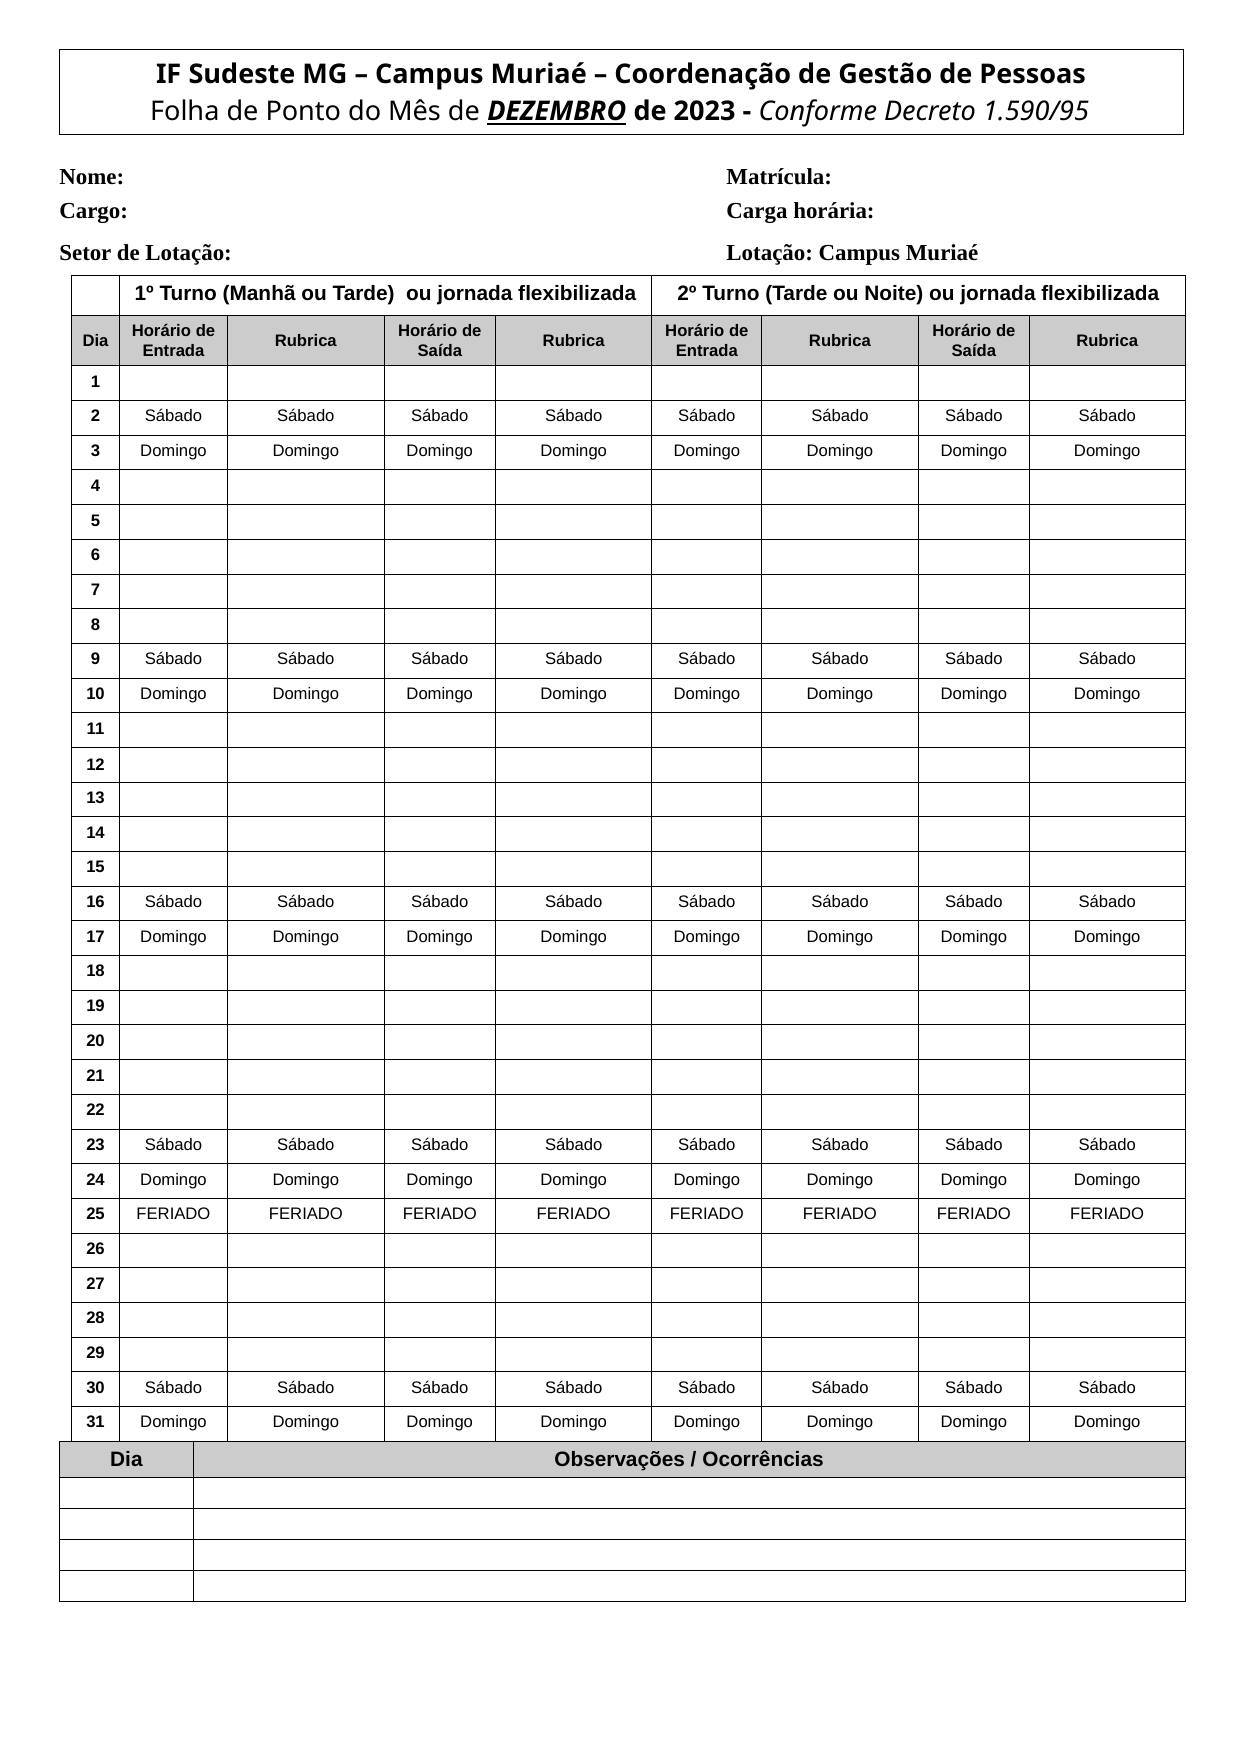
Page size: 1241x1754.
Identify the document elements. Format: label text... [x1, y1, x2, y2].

table_cell [1030, 540, 1185, 573]
table_cell [496, 713, 651, 747]
table_cell [1030, 1060, 1185, 1094]
table_cell [652, 1303, 761, 1337]
table_cell Domingo [919, 1164, 1029, 1198]
table_cell [919, 1303, 1029, 1337]
table_cell [762, 1025, 918, 1059]
table_cell [652, 713, 761, 747]
table_cell [228, 1268, 384, 1302]
table_cell [59, 747, 71, 782]
table_cell 22 [72, 1095, 119, 1128]
table_cell [496, 1025, 651, 1059]
table_cell Domingo [385, 921, 495, 955]
table_cell [762, 540, 918, 573]
table_cell [919, 1338, 1029, 1371]
table_cell [228, 852, 384, 886]
table_cell Domingo [1030, 1164, 1185, 1198]
table_cell [385, 540, 495, 573]
table_cell Sábado [385, 401, 495, 435]
table_cell [652, 366, 761, 400]
table_cell [59, 275, 71, 315]
table_cell Rubrica [228, 316, 384, 365]
table_cell Sábado [1030, 1130, 1185, 1163]
table_cell [496, 609, 651, 643]
table_cell [919, 991, 1029, 1024]
table_cell [385, 713, 495, 747]
table_cell 25 [72, 1199, 119, 1232]
table_cell Sábado [1030, 1372, 1185, 1406]
table_cell 12 [72, 748, 119, 782]
table_cell [385, 991, 495, 1024]
table_cell 9 [72, 644, 119, 677]
table_cell [1030, 1303, 1185, 1337]
table_cell [59, 1163, 71, 1198]
table_cell [385, 1268, 495, 1302]
table_cell [496, 1060, 651, 1094]
table_cell [59, 365, 71, 400]
table_cell 13 [72, 783, 119, 816]
table_header Nome: [59, 164, 726, 197]
table_cell [228, 991, 384, 1024]
table_cell [496, 956, 651, 990]
table_cell [59, 435, 71, 469]
table_cell [652, 1268, 761, 1302]
table_cell FERIADO [919, 1199, 1029, 1232]
table_cell [59, 469, 71, 504]
table_cell [59, 990, 71, 1024]
table_cell [496, 366, 651, 400]
table_cell [762, 783, 918, 816]
table_cell [59, 1371, 71, 1406]
table_cell Domingo [919, 679, 1029, 712]
table_cell [496, 748, 651, 782]
table_cell Sábado [385, 644, 495, 677]
table_cell Rubrica [762, 316, 918, 365]
table_cell 20 [72, 1025, 119, 1059]
table_cell [1030, 575, 1185, 608]
table_cell Domingo [762, 679, 918, 712]
table_cell Sábado [120, 887, 227, 920]
table_cell [59, 1302, 71, 1337]
table_cell [919, 817, 1029, 851]
table_cell [919, 956, 1029, 990]
table_cell Domingo [228, 921, 384, 955]
table_cell FERIADO [228, 1199, 384, 1232]
table_cell Domingo [496, 1407, 651, 1441]
table_cell [120, 366, 227, 400]
table_cell 11 [72, 713, 119, 747]
table_cell 7 [72, 575, 119, 608]
table_cell 5 [72, 505, 119, 539]
table_cell [385, 366, 495, 400]
table_cell [762, 713, 918, 747]
table_cell 23 [72, 1130, 119, 1163]
table_cell [59, 1406, 71, 1441]
table_cell 10 [72, 679, 119, 712]
table_cell Sábado [228, 887, 384, 920]
table_cell [652, 1025, 761, 1059]
table_cell [120, 1303, 227, 1337]
table_cell Domingo [1030, 921, 1185, 955]
table_cell [652, 470, 761, 504]
table_cell [1030, 470, 1185, 504]
table_cell [762, 366, 918, 400]
table_cell Domingo [496, 679, 651, 712]
table_cell [59, 1337, 71, 1371]
table_cell Domingo [762, 921, 918, 955]
table_cell [59, 1094, 71, 1128]
table_cell [496, 505, 651, 539]
table_cell [59, 574, 71, 608]
table_cell [496, 783, 651, 816]
table_cell [59, 643, 71, 677]
table_cell 17 [72, 921, 119, 955]
table_cell [228, 470, 384, 504]
table_cell Sábado [496, 401, 651, 435]
table_cell 24 [72, 1164, 119, 1198]
table_cell [59, 920, 71, 955]
table_cell [59, 539, 71, 573]
table_cell [228, 817, 384, 851]
table_cell [59, 1024, 71, 1059]
table_cell 26 [72, 1234, 119, 1267]
table_cell [120, 1268, 227, 1302]
table_cell 15 [72, 852, 119, 886]
table_header Matrícula: [726, 164, 1181, 197]
table_cell Sábado [496, 1372, 651, 1406]
table_cell Domingo [496, 436, 651, 469]
table_cell [59, 1267, 71, 1302]
table_cell [919, 366, 1029, 400]
table_cell [385, 852, 495, 886]
table_cell Horário de Entrada [652, 316, 761, 365]
table_cell [385, 1060, 495, 1094]
table_cell Sábado [762, 887, 918, 920]
table_cell [762, 748, 918, 782]
table_cell Sábado [762, 401, 918, 435]
table_cell Rubrica [1030, 316, 1185, 365]
table_cell [919, 1234, 1029, 1267]
table_cell [652, 852, 761, 886]
table_cell [228, 540, 384, 573]
table_cell Sábado [652, 401, 761, 435]
table_cell 2º Turno (Tarde ou Noite) ou jornada flexibilizada [652, 276, 1185, 315]
table_cell [120, 609, 227, 643]
table_cell [652, 748, 761, 782]
table_cell Sábado [385, 887, 495, 920]
table_cell 28 [72, 1303, 119, 1337]
table_cell [919, 852, 1029, 886]
table_cell [228, 1338, 384, 1371]
table_cell Sábado [120, 644, 227, 677]
table_cell 14 [72, 817, 119, 851]
table_cell [652, 1095, 761, 1128]
table_cell [1030, 1095, 1185, 1128]
table_cell [59, 608, 71, 643]
table_cell Sábado [120, 1372, 227, 1406]
table_cell [652, 1338, 761, 1371]
table_cell Domingo [652, 1164, 761, 1198]
table_cell [652, 505, 761, 539]
table_cell Domingo [652, 679, 761, 712]
table_cell [120, 991, 227, 1024]
table_cell Sábado [1030, 887, 1185, 920]
table_cell Sábado [919, 1130, 1029, 1163]
table_cell [228, 713, 384, 747]
table_cell Dia [60, 1442, 193, 1477]
table_cell [496, 991, 651, 1024]
table_cell [228, 956, 384, 990]
table_cell [228, 609, 384, 643]
table_cell Domingo [228, 436, 384, 469]
table_cell Sábado [762, 1130, 918, 1163]
table_cell Sábado [385, 1130, 495, 1163]
table_cell [1030, 817, 1185, 851]
table_cell Sábado [762, 644, 918, 677]
table_cell Domingo [762, 1407, 918, 1441]
table_cell Rubrica [496, 316, 651, 365]
table_cell [385, 470, 495, 504]
table_cell [1030, 852, 1185, 886]
table_cell [385, 783, 495, 816]
table_cell Sábado [652, 887, 761, 920]
table_cell [59, 1198, 71, 1232]
table_cell [72, 276, 119, 315]
table_cell [652, 575, 761, 608]
table_cell [762, 1234, 918, 1267]
table_cell [1030, 1234, 1185, 1267]
table_cell [228, 1025, 384, 1059]
table_cell [919, 470, 1029, 504]
table_cell [919, 575, 1029, 608]
table_cell [1030, 505, 1185, 539]
table_cell [1181, 198, 1185, 239]
table_cell [762, 1303, 918, 1337]
table_cell Domingo [496, 1164, 651, 1198]
table_cell Domingo [120, 679, 227, 712]
table_cell Sábado [652, 1372, 761, 1406]
table_cell 4 [72, 470, 119, 504]
table_cell Sábado [120, 401, 227, 435]
table_cell Cargo: [59, 198, 726, 239]
table_cell Sábado [652, 1130, 761, 1163]
table_cell [496, 1338, 651, 1371]
table_cell [228, 1095, 384, 1128]
table_cell 27 [72, 1268, 119, 1302]
table_cell [919, 1095, 1029, 1128]
table_cell [652, 991, 761, 1024]
table_cell Domingo [385, 436, 495, 469]
table_cell [1181, 239, 1185, 274]
table_cell Domingo [1030, 436, 1185, 469]
table_cell [919, 540, 1029, 573]
table_cell [762, 1060, 918, 1094]
table_cell Domingo [919, 921, 1029, 955]
table_cell [652, 783, 761, 816]
table_cell [385, 1095, 495, 1128]
table_cell [120, 783, 227, 816]
table_cell [120, 817, 227, 851]
table_cell [385, 1234, 495, 1267]
table_cell Domingo [496, 921, 651, 955]
table_cell [496, 470, 651, 504]
table_cell 31 [72, 1407, 119, 1441]
table_cell Sábado [228, 1372, 384, 1406]
table_cell [762, 852, 918, 886]
table_cell [496, 540, 651, 573]
table_cell [919, 713, 1029, 747]
table_cell 6 [72, 540, 119, 573]
table_cell [652, 609, 761, 643]
table_cell [762, 609, 918, 643]
table_cell Domingo [762, 1164, 918, 1198]
table_cell [1030, 783, 1185, 816]
table_header [1181, 164, 1185, 197]
table_cell Domingo [652, 436, 761, 469]
table_cell Dia [72, 316, 119, 365]
table_cell [385, 609, 495, 643]
table_cell [385, 748, 495, 782]
table_cell Horário de Saída [919, 316, 1029, 365]
table_cell [59, 712, 71, 747]
table_cell Sábado [1030, 644, 1185, 677]
table_cell [762, 505, 918, 539]
table_cell [120, 1234, 227, 1267]
table_cell [120, 1095, 227, 1128]
table_cell 1 [72, 366, 119, 400]
table_cell [496, 1303, 651, 1337]
table_cell [385, 817, 495, 851]
table_cell [496, 1095, 651, 1128]
table_cell [385, 575, 495, 608]
table_cell Sábado [496, 1130, 651, 1163]
table_cell [194, 1478, 1185, 1508]
table_cell Carga horária: [726, 198, 1181, 239]
table_cell Sábado [919, 887, 1029, 920]
table_cell Domingo [652, 1407, 761, 1441]
table_cell FERIADO [385, 1199, 495, 1232]
table_cell Domingo [762, 436, 918, 469]
table_cell Domingo [120, 1164, 227, 1198]
table_cell [228, 783, 384, 816]
table_cell 2 [72, 401, 119, 435]
table_cell Lotação: Campus Muriaé [726, 239, 1181, 274]
table_cell [1030, 609, 1185, 643]
table_cell 19 [72, 991, 119, 1024]
table_cell 21 [72, 1060, 119, 1094]
table_cell FERIADO [1030, 1199, 1185, 1232]
table_cell Sábado [1030, 401, 1185, 435]
table_cell [1030, 956, 1185, 990]
table_cell [120, 1025, 227, 1059]
table_cell Domingo [120, 1407, 227, 1441]
table_cell [762, 470, 918, 504]
table_cell [60, 1509, 193, 1539]
table_cell [919, 748, 1029, 782]
table_cell [1030, 713, 1185, 747]
table_cell [496, 852, 651, 886]
table_cell Sábado [228, 1130, 384, 1163]
table_cell [120, 956, 227, 990]
table_cell [762, 956, 918, 990]
table_cell 16 [72, 887, 119, 920]
table_cell [120, 505, 227, 539]
table_cell [194, 1540, 1185, 1570]
table_cell [60, 1478, 193, 1508]
table_cell Sábado [496, 887, 651, 920]
table_cell Domingo [228, 679, 384, 712]
table_cell [762, 1268, 918, 1302]
table_cell [59, 678, 71, 712]
table_cell [496, 575, 651, 608]
table_cell Domingo [1030, 679, 1185, 712]
table_cell [120, 1060, 227, 1094]
table_cell Domingo [652, 921, 761, 955]
table_cell [228, 1234, 384, 1267]
table_cell [59, 315, 71, 365]
table_cell [59, 816, 71, 851]
table_cell Domingo [228, 1164, 384, 1198]
table_cell Sábado [228, 644, 384, 677]
table_cell [762, 575, 918, 608]
table_cell Domingo [385, 1407, 495, 1441]
table_cell [228, 748, 384, 782]
table_cell [59, 1129, 71, 1163]
table_cell Domingo [919, 436, 1029, 469]
table_cell FERIADO [652, 1199, 761, 1232]
table_cell Horário de Entrada [120, 316, 227, 365]
table_cell [59, 1233, 71, 1267]
table_cell Sábado [919, 401, 1029, 435]
table_cell [762, 991, 918, 1024]
table_cell [120, 748, 227, 782]
table_cell Observações / Ocorrências [194, 1442, 1185, 1477]
table_cell [652, 1234, 761, 1267]
table_cell [60, 1571, 193, 1601]
table_cell Domingo [120, 921, 227, 955]
table_cell Sábado [120, 1130, 227, 1163]
table_cell 1º Turno (Manhã ou Tarde) ou jornada flexibilizada [120, 276, 651, 315]
table_cell 3 [72, 436, 119, 469]
table_cell 30 [72, 1372, 119, 1406]
table_cell [228, 366, 384, 400]
table_cell [59, 400, 71, 435]
table_cell [652, 817, 761, 851]
table_cell [919, 609, 1029, 643]
table_cell [919, 1025, 1029, 1059]
table_cell Sábado [228, 401, 384, 435]
table_cell [762, 1338, 918, 1371]
table_cell [120, 575, 227, 608]
table_cell Sábado [496, 644, 651, 677]
table_cell Domingo [1030, 1407, 1185, 1441]
table_cell [59, 1059, 71, 1094]
table_cell [1030, 366, 1185, 400]
table_cell Sábado [385, 1372, 495, 1406]
table_cell Domingo [120, 436, 227, 469]
table_cell [385, 956, 495, 990]
table_cell [228, 1060, 384, 1094]
table_cell [228, 505, 384, 539]
table_cell [652, 540, 761, 573]
table_cell [120, 1338, 227, 1371]
table_cell [1030, 991, 1185, 1024]
table_cell [228, 575, 384, 608]
table_cell [652, 1060, 761, 1094]
table_cell [385, 1025, 495, 1059]
table_cell FERIADO [496, 1199, 651, 1232]
table_cell Horário de Saída [385, 316, 495, 365]
table_cell [1030, 1338, 1185, 1371]
table_cell [1030, 1268, 1185, 1302]
table_cell [60, 1540, 193, 1570]
table_cell [496, 817, 651, 851]
table_cell [59, 851, 71, 886]
table_cell [919, 1060, 1029, 1094]
table_cell [652, 956, 761, 990]
table_cell 8 [72, 609, 119, 643]
table_cell [762, 817, 918, 851]
table_cell Setor de Lotação: [59, 239, 726, 274]
table_cell Sábado [919, 644, 1029, 677]
table_cell [919, 505, 1029, 539]
table_cell [59, 955, 71, 990]
table_cell Domingo [385, 679, 495, 712]
table_cell FERIADO [120, 1199, 227, 1232]
table_cell 29 [72, 1338, 119, 1371]
table_cell [919, 783, 1029, 816]
table_cell [1030, 748, 1185, 782]
table_cell [385, 1338, 495, 1371]
table_cell [194, 1571, 1185, 1601]
table_cell Sábado [919, 1372, 1029, 1406]
table_cell [496, 1234, 651, 1267]
table_cell [385, 1303, 495, 1337]
table_cell [120, 852, 227, 886]
table_cell [59, 782, 71, 816]
table_cell [385, 505, 495, 539]
table_cell [1030, 1025, 1185, 1059]
table_cell [120, 540, 227, 573]
table_cell Domingo [228, 1407, 384, 1441]
table_cell [919, 1268, 1029, 1302]
table_cell [496, 1268, 651, 1302]
table_cell [194, 1509, 1185, 1539]
table_cell [762, 1095, 918, 1128]
table_cell Domingo [385, 1164, 495, 1198]
table_cell [59, 886, 71, 920]
table_cell FERIADO [762, 1199, 918, 1232]
table_cell 18 [72, 956, 119, 990]
table_cell [120, 470, 227, 504]
table_cell [59, 504, 71, 539]
table_cell Domingo [919, 1407, 1029, 1441]
table_cell [120, 713, 227, 747]
table_cell [228, 1303, 384, 1337]
table_cell Sábado [762, 1372, 918, 1406]
table_cell Sábado [652, 644, 761, 677]
